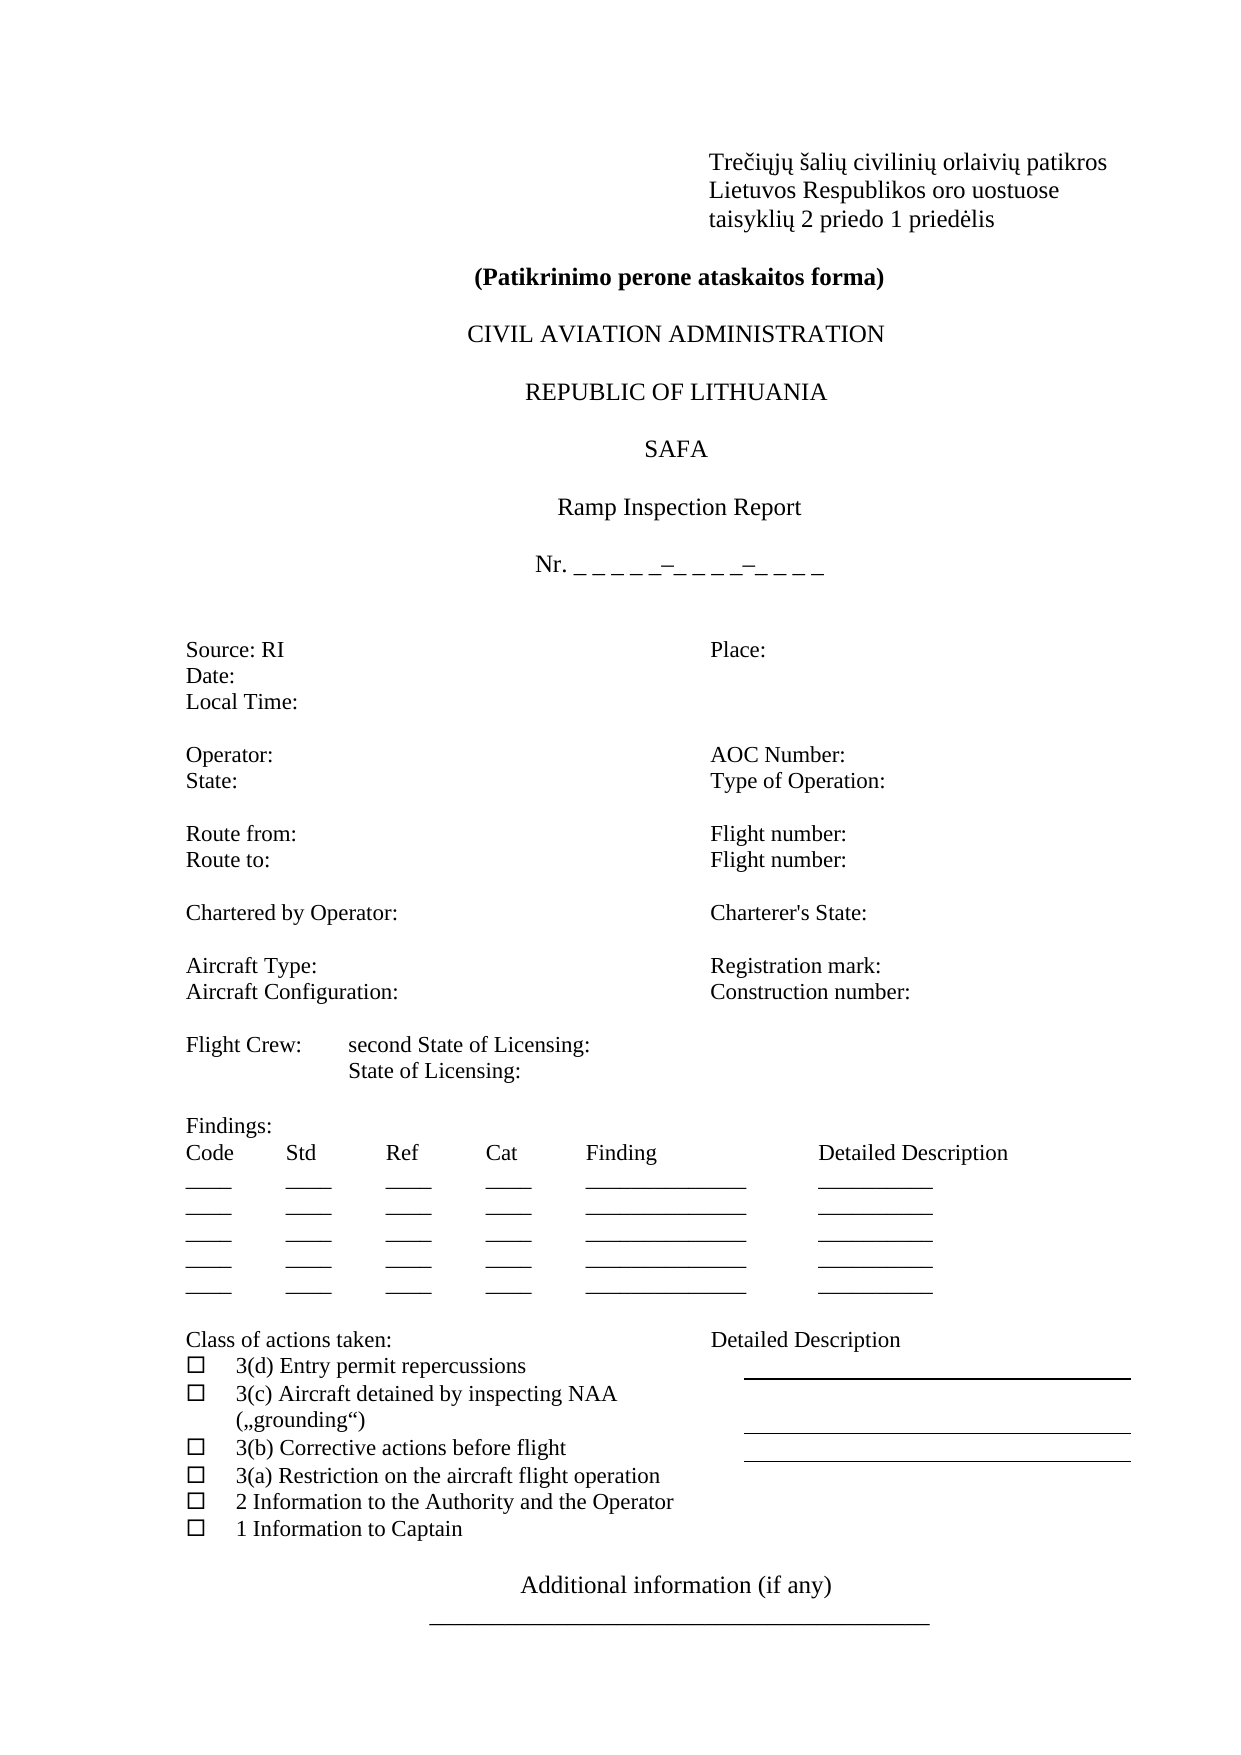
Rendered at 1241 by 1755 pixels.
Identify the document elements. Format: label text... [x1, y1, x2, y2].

table_cell Flight Crew: [181, 1031, 344, 1084]
table_cell ____ [381, 1218, 481, 1244]
table_cell [] [181, 1489, 231, 1515]
table_header Findings: [181, 1113, 1135, 1139]
table_cell Registration mark: Construction number: [706, 952, 1133, 1031]
table_cell ____ [481, 1244, 581, 1271]
table_cell Charterer's State: [706, 899, 1133, 952]
table_cell [706, 1489, 744, 1515]
text taisyklių 2 priedo 1 priedėlis [177, 204, 1181, 233]
table_cell ______________ [581, 1191, 814, 1218]
table_cell 3(b) Corrective actions before flight [231, 1433, 706, 1461]
table_cell ____ [181, 1271, 281, 1297]
table_cell __________ [814, 1165, 1135, 1191]
table_cell [706, 1031, 1133, 1084]
table_cell Finding [581, 1139, 814, 1165]
table_cell [706, 1433, 744, 1461]
table_cell Cat [481, 1139, 581, 1165]
table_cell __________ [814, 1271, 1135, 1297]
table_cell ______________ [581, 1271, 814, 1297]
table_cell 2 Information to the Authority and the Operator [231, 1489, 706, 1515]
table_cell 1 Information to Captain [231, 1515, 706, 1541]
table_cell [] [181, 1378, 231, 1433]
table_cell [744, 1434, 1131, 1461]
table_cell [744, 1515, 1131, 1541]
text ________________________________________ [177, 1599, 1181, 1627]
table_cell ____ [381, 1165, 481, 1191]
table_cell ______________ [581, 1244, 814, 1271]
table_cell ____ [481, 1218, 581, 1244]
table_cell Route from: Route to: [181, 820, 706, 899]
text Nr. _ _ _ _ _–_ _ _ _–_ _ _ _ [177, 549, 1181, 578]
table_cell Chartered by Operator: [181, 899, 706, 952]
text Ramp Inspection Report [177, 492, 1181, 521]
table_cell second State of Licensing: State of Licensing: [344, 1031, 706, 1084]
table_cell ____ [381, 1244, 481, 1271]
table_cell ______________ [581, 1165, 814, 1191]
table_cell __________ [814, 1218, 1135, 1244]
table_cell [] [181, 1461, 231, 1488]
table_header Source: RI Date: Local Time: [181, 636, 706, 741]
table_cell ____ [181, 1191, 281, 1218]
table_cell ____ [481, 1271, 581, 1297]
table_cell __________ [814, 1244, 1135, 1271]
table_header Place: [706, 636, 1133, 741]
table_header Detailed Description [706, 1326, 1131, 1352]
table_cell ____ [281, 1165, 381, 1191]
table_cell 3(d) Entry permit repercussions [231, 1352, 706, 1378]
table_cell [706, 1352, 1131, 1378]
text Trečiųjų šalių civilinių orlaivių patikros [177, 147, 1181, 176]
table_cell [744, 1462, 1131, 1488]
table_cell [706, 1378, 744, 1433]
table_cell ____ [381, 1191, 481, 1218]
table_cell ____ [281, 1218, 381, 1244]
table_cell Code [181, 1139, 281, 1165]
table_cell ____ [181, 1165, 281, 1191]
table_cell ____ [181, 1244, 281, 1271]
table_cell AOC Number: Type of Operation: [706, 741, 1133, 820]
table_cell [744, 1380, 1131, 1433]
table_cell 3(c) Aircraft detained by inspecting NAA („grounding“) [231, 1378, 706, 1433]
text Additional information (if any) [177, 1570, 1181, 1599]
table_cell 3(a) Restriction on the aircraft flight operation [231, 1461, 706, 1488]
table_cell ____ [281, 1271, 381, 1297]
table_cell [] [181, 1433, 231, 1461]
table_cell Operator: State: [181, 741, 706, 820]
table_cell [] [181, 1352, 231, 1378]
table_cell ____ [281, 1244, 381, 1271]
table_cell Std [281, 1139, 381, 1165]
table_cell [706, 1515, 744, 1541]
text (Patikrinimo perone ataskaitos forma) [177, 262, 1181, 291]
table_cell Aircraft Type: Aircraft Configuration: [181, 952, 706, 1031]
table_cell ____ [381, 1271, 481, 1297]
table_cell [744, 1489, 1131, 1515]
table_cell ____ [481, 1165, 581, 1191]
text Lietuvos Respublikos oro uostuose [177, 176, 1181, 204]
table_cell ____ [481, 1191, 581, 1218]
table_cell Detailed Description [814, 1139, 1135, 1165]
table_cell ____ [281, 1191, 381, 1218]
table_cell Flight number: Flight number: [706, 820, 1133, 899]
table_cell Ref [381, 1139, 481, 1165]
table_cell __________ [814, 1191, 1135, 1218]
table_cell ____ [181, 1218, 281, 1244]
table_cell [706, 1461, 744, 1488]
text CIVIL AVIATION ADMINISTRATION REPUBLIC OF LITHUANIA SAFA [177, 319, 1181, 463]
table_header Class of actions taken: [181, 1326, 706, 1352]
table_cell [] [181, 1515, 231, 1541]
table_cell ______________ [581, 1218, 814, 1244]
